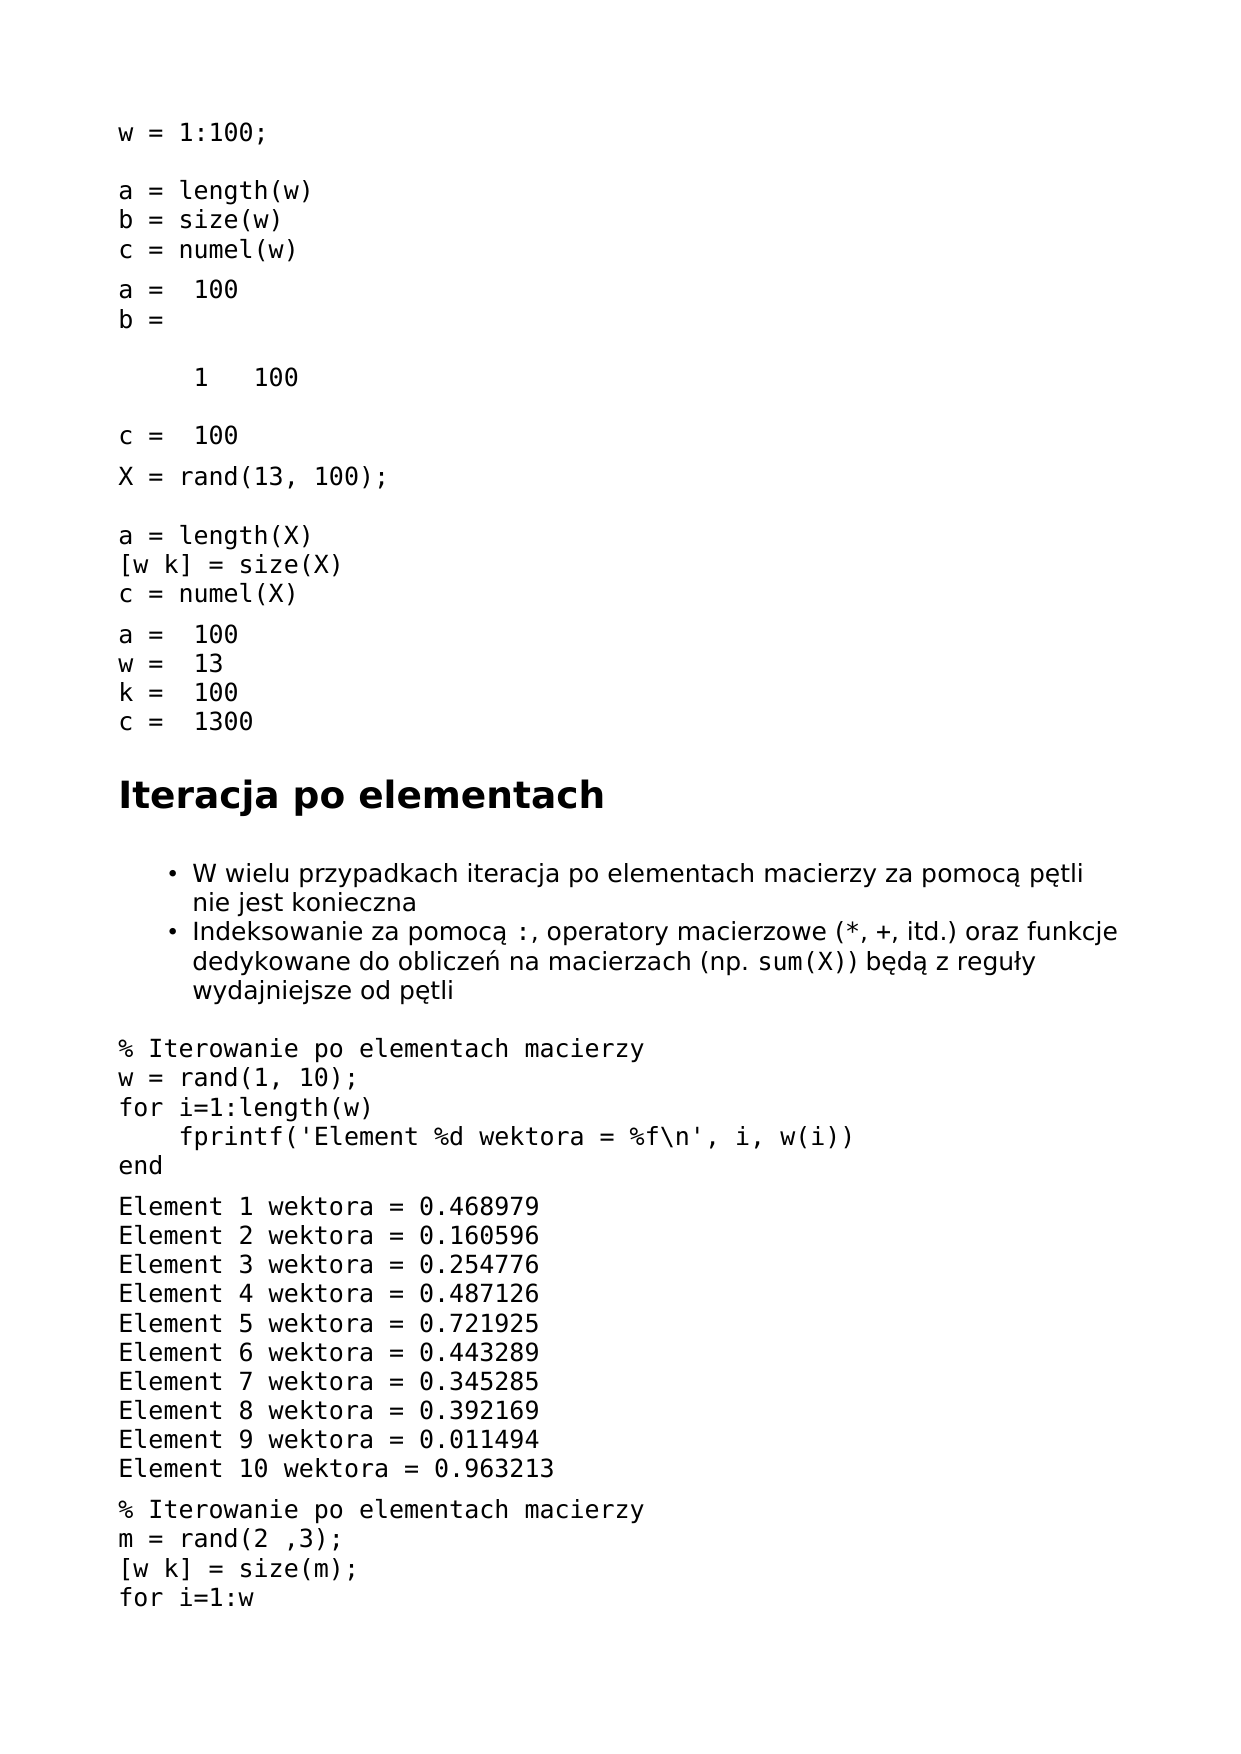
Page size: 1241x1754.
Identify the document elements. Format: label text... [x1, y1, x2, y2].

list W wielu przypadkach iteracja po elementach macierzy za pomocą pętli nie jest konieczna [177, 859, 1122, 917]
text a = 100 b = 1 100 c = 100 [118, 276, 1122, 451]
subtitle Iteracja po elementach [118, 773, 1122, 817]
text % Iterowanie po elementach macierzy w = rand(1, 10); for i=1:length(w) fprintf('Element %d wektora = %f\n', i, w(i)) end [118, 1034, 1122, 1180]
list Indeksowanie za pomocą :, operatory macierzowe (*, +, itd.) oraz funkcje dedykowane do obliczeń na macierzach (np. sum(X)) będą z reguły wydajniejsze od pętli [177, 917, 1122, 1005]
text % Iterowanie po elementach macierzy m = rand(2 ,3); [w k] = size(m); for i=1:w [118, 1496, 1122, 1612]
text a = 100 w = 13 k = 100 c = 1300 [118, 620, 1122, 737]
text w = 1:100; a = length(w) b = size(w) c = numel(w) [118, 118, 1122, 264]
text X = rand(13, 100); a = length(X) [w k] = size(X) c = numel(X) [118, 462, 1122, 608]
text Element 1 wektora = 0.468979 Element 2 wektora = 0.160596 Element 3 wektora = 0.254776 Element 4 wektora = 0.487126 Element 5 wektora = 0.721925 Element 6 wektora = 0.443289 Element 7 wektora = 0.345285 Element 8 wektora = 0.392169 Element 9 wektora = 0.011494 Element 10 wektora = 0.963213 [118, 1192, 1122, 1484]
